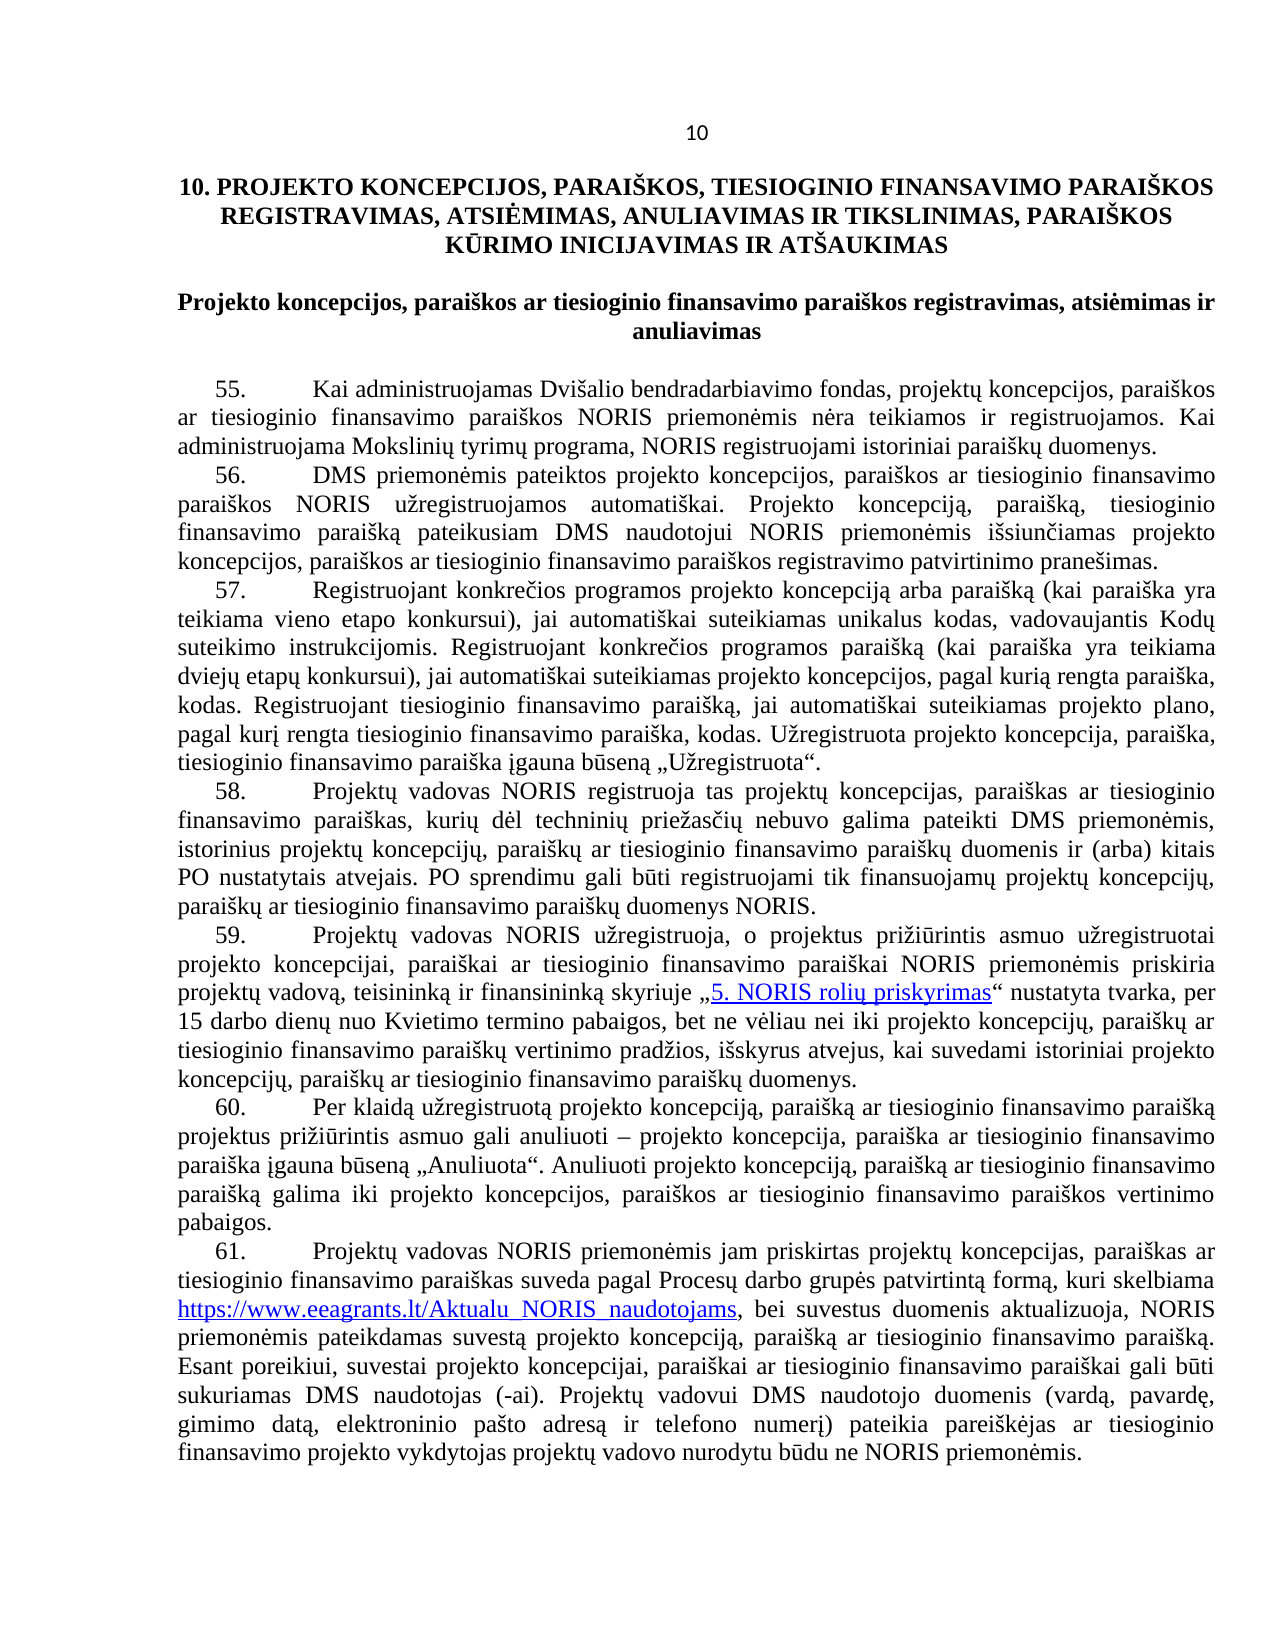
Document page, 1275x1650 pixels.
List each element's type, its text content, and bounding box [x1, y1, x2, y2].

text 61. Projektų vadovas NORIS priemonėmis jam priskirtas projektų koncepcijas, paraiškas ar tiesioginio finansavimo paraiškas suveda pagal Procesų darbo grupės patvirtintą formą, kuri skelbiama https://www.eeagrants.lt/Aktualu_NORIS_naudotojams, bei suvestus duomenis aktualizuoja, NORIS priemonėmis pateikdamas suvestą projekto koncepciją, paraišką ar tiesioginio finansavimo paraišką. Esant poreikiui, suvestai projekto koncepcijai, paraiškai ar tiesioginio finansavimo paraiškai gali būti sukuriamas DMS naudotojas (-ai). Projektų vadovui DMS naudotojo duomenis (vardą, pavardę, gimimo datą, elektroninio pašto adresą ir telefono numerį) pateikia pareiškėjas ar tiesioginio finansavimo projekto vykdytojas projektų vadovo nurodytu būdu ne NORIS priemonėmis. [177, 1236, 1216, 1466]
text 55. Kai administruojamas Dvišalio bendradarbiavimo fondas, projektų koncepcijos, paraiškos ar tiesioginio finansavimo paraiškos NORIS priemonėmis nėra teikiamos ir registruojamos. Kai administruojama Mokslinių tyrimų programa, NORIS registruojami istoriniai paraiškų duomenys. [177, 374, 1216, 460]
text 57. Registruojant konkrečios programos projekto koncepciją arba paraišką (kai paraiška yra teikiama vieno etapo konkursui), jai automatiškai suteikiamas unikalus kodas, vadovaujantis Kodų suteikimo instrukcijomis. Registruojant konkrečios programos paraišką (kai paraiška yra teikiama dviejų etapų konkursui), jai automatiškai suteikiamas projekto koncepcijos, pagal kurią rengta paraiška, kodas. Registruojant tiesioginio finansavimo paraišką, jai automatiškai suteikiamas projekto plano, pagal kurį rengta tiesioginio finansavimo paraiška, kodas. Užregistruota projekto koncepcija, paraiška, tiesioginio finansavimo paraiška įgauna būseną „Užregistruota“. [177, 575, 1216, 776]
text 59. Projektų vadovas NORIS užregistruoja, o projektus prižiūrintis asmuo užregistruotai projekto koncepcijai, paraiškai ar tiesioginio finansavimo paraiškai NORIS priemonėmis priskiria projektų vadovą, teisininką ir finansininką skyriuje „5. NORIS rolių priskyrimas“ nustatyta tvarka, per 15 darbo dienų nuo Kvietimo termino pabaigos, bet ne vėliau nei iki projekto koncepcijų, paraiškų ar tiesioginio finansavimo paraiškų vertinimo pradžios, išskyrus atvejus, kai suvedami istoriniai projekto koncepcijų, paraiškų ar tiesioginio finansavimo paraiškų duomenys. [177, 920, 1216, 1092]
text 58. Projektų vadovas NORIS registruoja tas projektų koncepcijas, paraiškas ar tiesioginio finansavimo paraiškas, kurių dėl techninių priežasčių nebuvo galima pateikti DMS priemonėmis, istorinius projektų koncepcijų, paraiškų ar tiesioginio finansavimo paraiškų duomenis ir (arba) kitais PO nustatytais atvejais. PO sprendimu gali būti registruojami tik finansuojamų projektų koncepcijų, paraiškų ar tiesioginio finansavimo paraiškų duomenys NORIS. [177, 776, 1216, 920]
text Projekto koncepcijos, paraiškos ar tiesioginio finansavimo paraiškos registravimas, atsiėmimas ir anuliavimas [177, 287, 1216, 345]
text 60. Per klaidą užregistruotą projekto koncepciją, paraišką ar tiesioginio finansavimo paraišką projektus prižiūrintis asmuo gali anuliuoti – projekto koncepcija, paraiška ar tiesioginio finansavimo paraiška įgauna būseną „Anuliuota“. Anuliuoti projekto koncepciją, paraišką ar tiesioginio finansavimo paraišką galima iki projekto koncepcijos, paraiškos ar tiesioginio finansavimo paraiškos vertinimo pabaigos. [177, 1092, 1216, 1236]
text 10. PROJEKTO KONCEPCIJOS, PARAIŠKOS, TIESIOGINIO FINANSAVIMO PARAIŠKOS REGISTRAVIMAS, ATSIĖMIMAS, ANULIAVIMAS IR TIKSLINIMAS, PARAIŠKOS KŪRIMO INICIJAVIMAS IR ATŠAUKIMAS [177, 172, 1216, 259]
text 56. DMS priemonėmis pateiktos projekto koncepcijos, paraiškos ar tiesioginio finansavimo paraiškos NORIS užregistruojamos automatiškai. Projekto koncepciją, paraišką, tiesioginio finansavimo paraišką pateikusiam DMS naudotojui NORIS priemonėmis išsiunčiamas projekto koncepcijos, paraiškos ar tiesioginio finansavimo paraiškos registravimo patvirtinimo pranešimas. [177, 460, 1216, 575]
